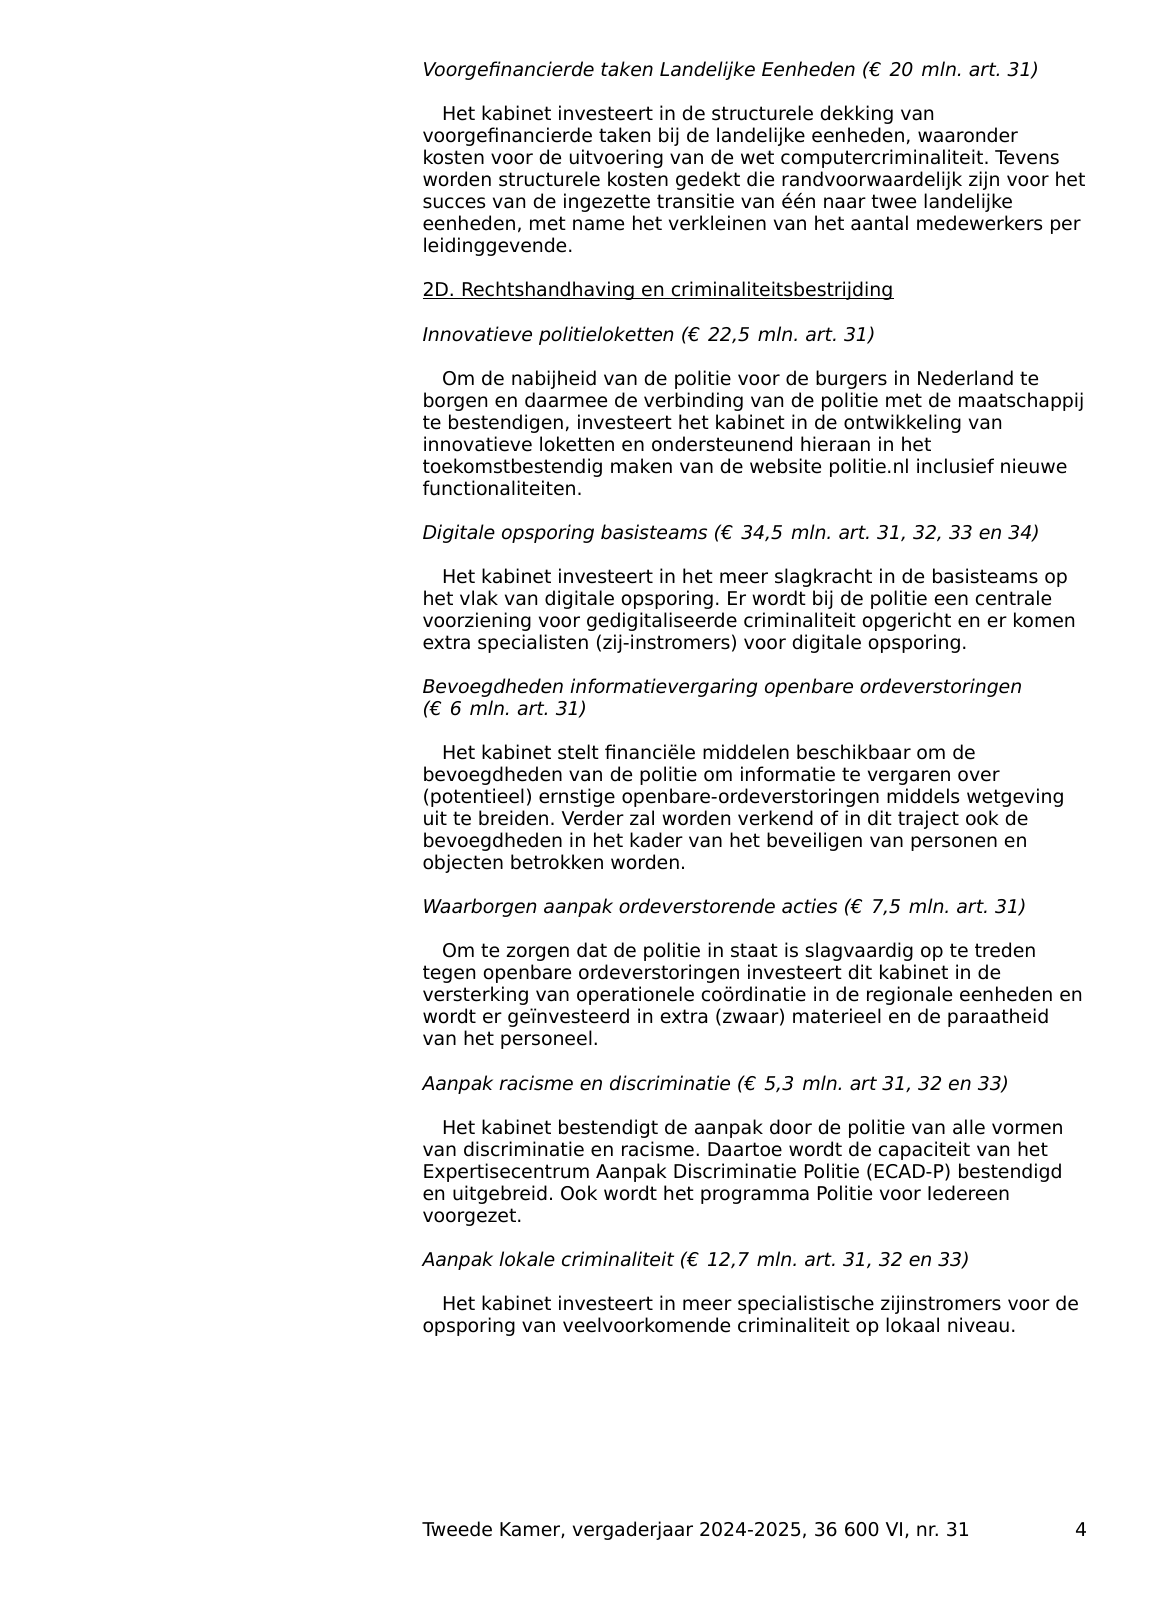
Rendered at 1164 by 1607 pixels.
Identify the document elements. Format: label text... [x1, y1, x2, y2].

text Het kabinet investeert in meer specialistische zijinstromers voor de opsporing van veelvoorkomende criminaliteit op lokaal niveau. [422, 1293, 1087, 1337]
text Het kabinet stelt financiële middelen beschikbaar om de bevoegdheden van de politie om informatie te vergaren over (potentieel) ernstige openbare-ordeverstoringen middels wetgeving uit te breiden. Verder zal worden verkend of in dit traject ook de bevoegdheden in het kader van het beveiligen van personen en objecten betrokken worden. [422, 742, 1087, 874]
text Om de nabijheid van de politie voor de burgers in Nederland te borgen en daarmee de verbinding van de politie met de maatschappij te bestendigen, investeert het kabinet in de ontwikkeling van innovatieve loketten en ondersteunend hieraan in het toekomstbestendig maken van de website politie.nl inclusief nieuwe functionaliteiten. [422, 368, 1087, 499]
subtitle Voorgefinancierde taken Landelijke Eenheden (€ 20 mln. art. 31) [422, 59, 1087, 81]
subtitle Digitale opsporing basisteams (€ 34,5 mln. art. 31, 32, 33 en 34) [422, 522, 1087, 544]
subtitle Aanpak lokale criminaliteit (€ 12,7 mln. art. 31, 32 en 33) [422, 1249, 1087, 1271]
subtitle Waarborgen aanpak ordeverstorende acties (€ 7,5 mln. art. 31) [422, 896, 1087, 918]
subtitle Innovatieve politieloketten (€ 22,5 mln. art. 31) [422, 323, 1087, 345]
subtitle Bevoegdheden informatievergaring openbare ordeverstoringen (€ 6 mln. art. 31) [422, 676, 1087, 720]
subtitle 2D. Rechtshandhaving en criminaliteitsbestrijding [422, 279, 1087, 301]
text Het kabinet investeert in de structurele dekking van voorgefinancierde taken bij de landelijke eenheden, waaronder kosten voor de uitvoering van de wet computercriminaliteit. Tevens worden structurele kosten gedekt die randvoorwaardelijk zijn voor het succes van de ingezette transitie van één naar twee landelijke eenheden, met name het verkleinen van het aantal medewerkers per leidinggevende. [422, 103, 1087, 257]
subtitle Aanpak racisme en discriminatie (€ 5,3 mln. art 31, 32 en 33) [422, 1072, 1087, 1094]
text Om te zorgen dat de politie in staat is slagvaardig op te treden tegen openbare ordeverstoringen investeert dit kabinet in de versterking van operationele coördinatie in de regionale eenheden en wordt er geïnvesteerd in extra (zwaar) materieel en de paraatheid van het personeel. [422, 940, 1087, 1050]
text Het kabinet bestendigt de aanpak door de politie van alle vormen van discriminatie en racisme. Daartoe wordt de capaciteit van het Expertisecentrum Aanpak Discriminatie Politie (ECAD-P) bestendigd en uitgebreid. Ook wordt het programma Politie voor Iedereen voorgezet. [422, 1117, 1087, 1226]
text Het kabinet investeert in het meer slagkracht in de basisteams op het vlak van digitale opsporing. Er wordt bij de politie een centrale voorziening voor gedigitaliseerde criminaliteit opgericht en er komen extra specialisten (zij-instromers) voor digitale opsporing. [422, 566, 1087, 654]
